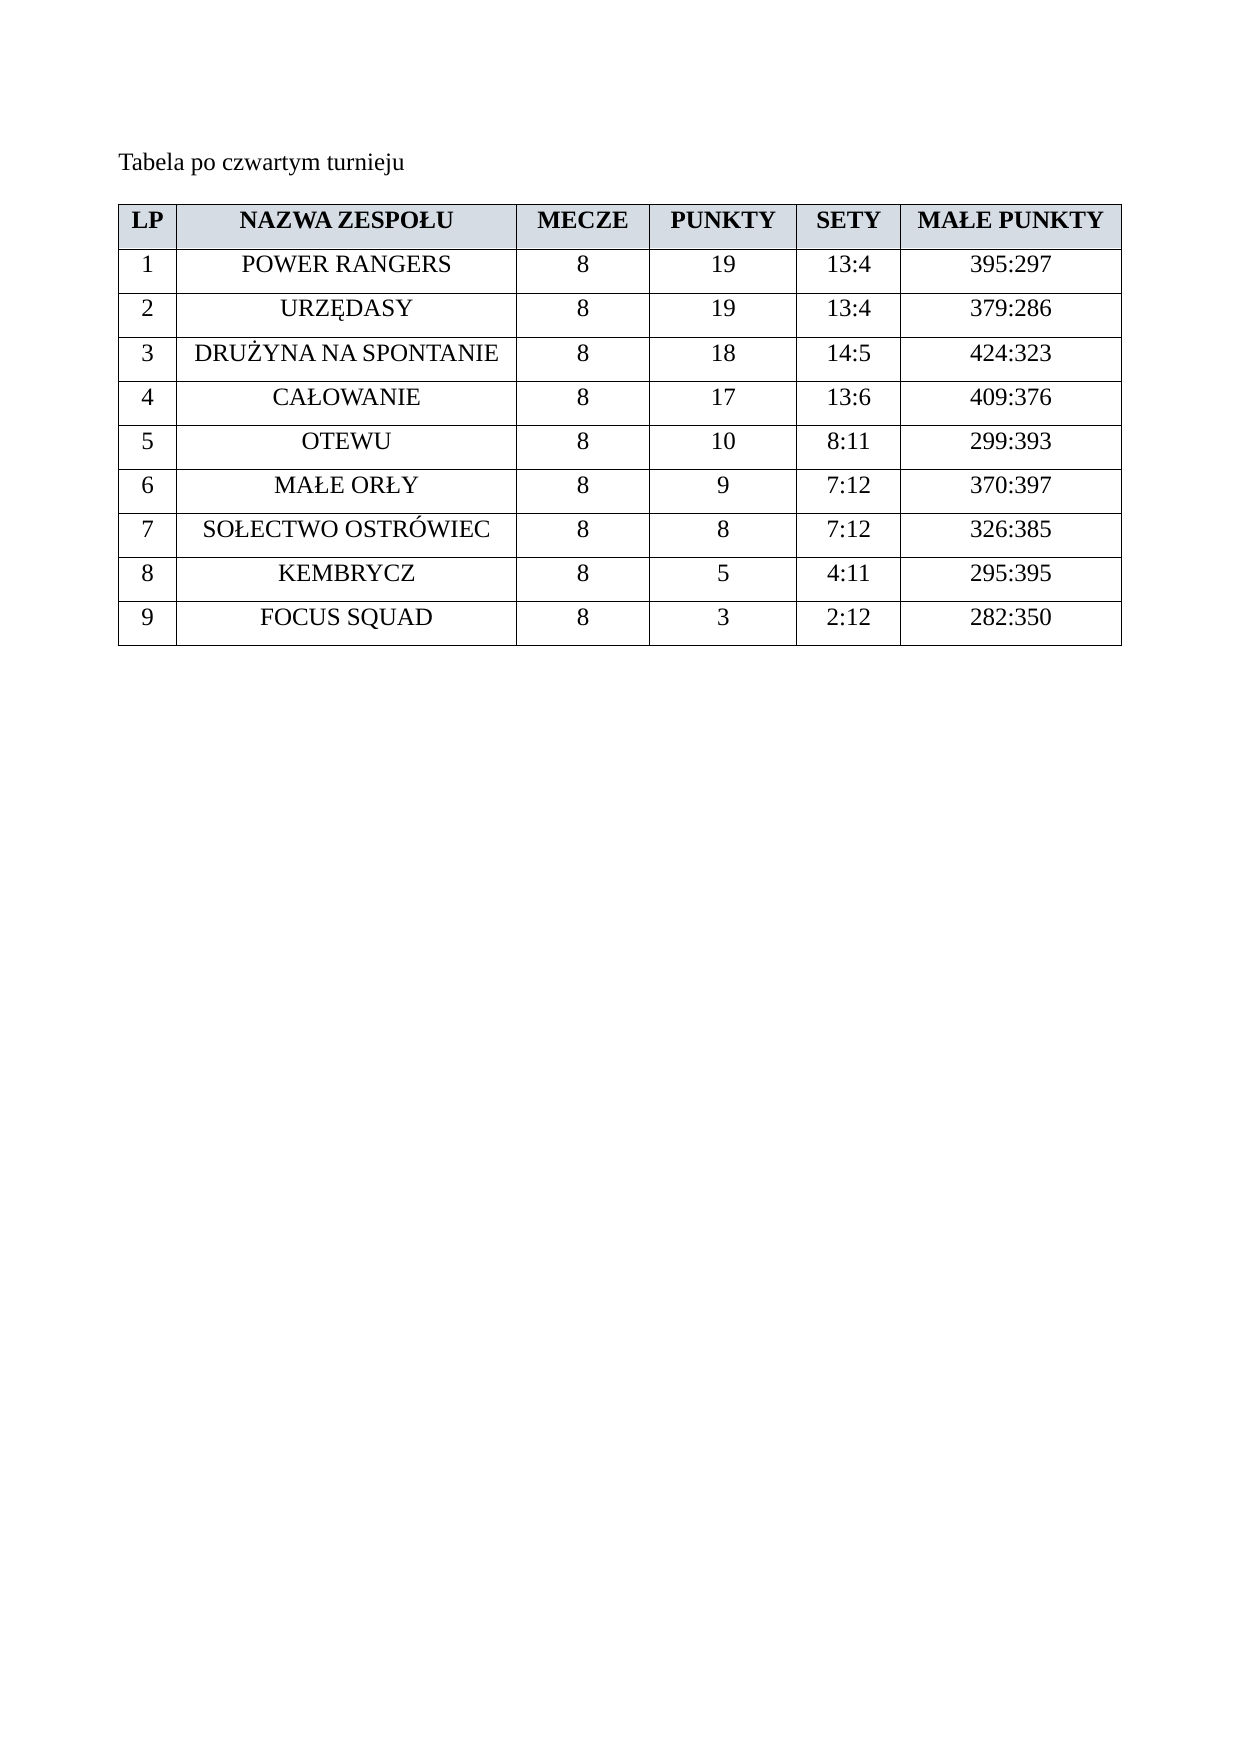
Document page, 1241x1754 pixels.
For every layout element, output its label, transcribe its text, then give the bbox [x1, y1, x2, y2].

table_header SETY [797, 205, 900, 248]
text Tabela po czwartym turnieju [118, 147, 1122, 176]
table_cell 282:350 [901, 602, 1121, 645]
table_cell 18 [650, 338, 796, 381]
table_cell POWER RANGERS [177, 250, 516, 292]
table_cell 409:376 [901, 382, 1121, 425]
table_cell 19 [650, 294, 796, 337]
table_cell URZĘDASY [177, 294, 516, 337]
table_cell 9 [119, 602, 176, 645]
table_cell 326:385 [901, 514, 1121, 557]
table_cell 13:4 [797, 294, 900, 337]
table_cell 8 [517, 602, 649, 645]
table_cell SOŁECTWO OSTRÓWIEC [177, 514, 516, 557]
table_cell MAŁE ORŁY [177, 470, 516, 513]
table_cell 7:12 [797, 514, 900, 557]
table_cell 4:11 [797, 558, 900, 601]
table_cell 8 [517, 426, 649, 469]
table_cell KEMBRYCZ [177, 558, 516, 601]
table_cell 6 [119, 470, 176, 513]
table_cell 2:12 [797, 602, 900, 645]
table_header PUNKTY [650, 205, 796, 248]
table_cell 299:393 [901, 426, 1121, 469]
table_cell OTEWU [177, 426, 516, 469]
table_header LP [119, 205, 176, 248]
table_cell 10 [650, 426, 796, 469]
table_cell 2 [119, 294, 176, 337]
table_cell 14:5 [797, 338, 900, 381]
table_cell 5 [650, 558, 796, 601]
table_cell CAŁOWANIE [177, 382, 516, 425]
table_cell 8 [517, 338, 649, 381]
table_cell 17 [650, 382, 796, 425]
table_cell DRUŻYNA NA SPONTANIE [177, 338, 516, 381]
table_cell 8 [650, 514, 796, 557]
table_cell FOCUS SQUAD [177, 602, 516, 645]
table_cell 7 [119, 514, 176, 557]
table_cell 8 [517, 558, 649, 601]
table_cell 3 [650, 602, 796, 645]
table_cell 8 [517, 294, 649, 337]
table_cell 1 [119, 250, 176, 292]
table_cell 8 [517, 250, 649, 292]
table_cell 295:395 [901, 558, 1121, 601]
table_cell 395:297 [901, 250, 1121, 292]
table_cell 379:286 [901, 294, 1121, 337]
table_cell 8:11 [797, 426, 900, 469]
table_cell 5 [119, 426, 176, 469]
table_cell 4 [119, 382, 176, 425]
table_cell 9 [650, 470, 796, 513]
table_cell 8 [119, 558, 176, 601]
table_cell 13:4 [797, 250, 900, 292]
table_cell 13:6 [797, 382, 900, 425]
table_cell 8 [517, 470, 649, 513]
table_cell 19 [650, 250, 796, 292]
table_header MAŁE PUNKTY [901, 205, 1121, 248]
table_cell 8 [517, 514, 649, 557]
table_cell 3 [119, 338, 176, 381]
table_header NAZWA ZESPOŁU [177, 205, 516, 248]
table_header MECZE [517, 205, 649, 248]
table_cell 8 [517, 382, 649, 425]
table_cell 7:12 [797, 470, 900, 513]
table_cell 424:323 [901, 338, 1121, 381]
table_cell 370:397 [901, 470, 1121, 513]
